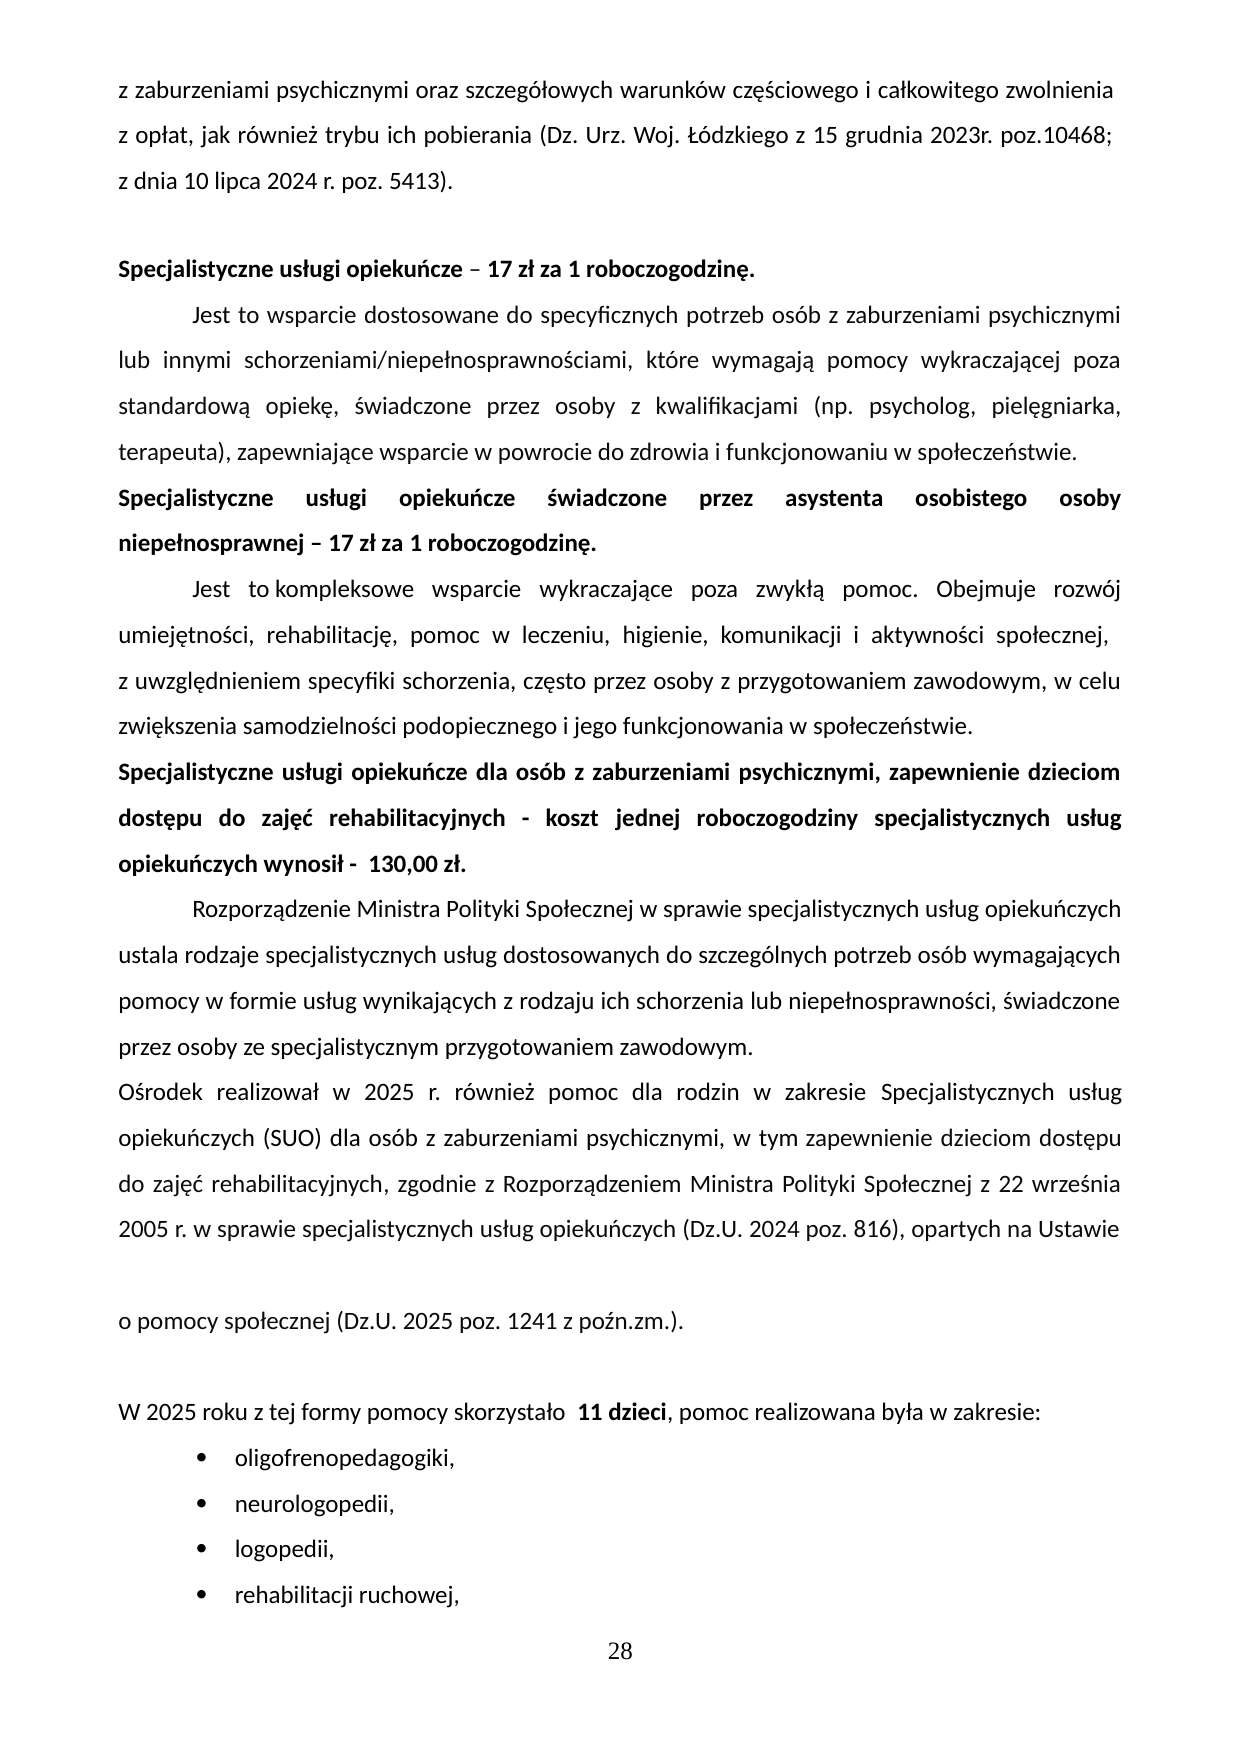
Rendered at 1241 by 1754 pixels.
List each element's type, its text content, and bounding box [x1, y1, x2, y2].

list rehabilitacji ruchowej, [197, 1579, 1122, 1610]
text Specjalistyczne usługi opiekuńcze świadczone przez asystenta osobistego osoby niepełnosprawnej – 17 zł za 1 roboczogodzinę. Jest to kompleksowe wsparcie wykraczające poza zwykłą pomoc. Obejmuje rozwój umiejętności, rehabilitację, pomoc w leczeniu, higienie, komunikacji i aktywności społecznej, z uwzględnieniem specyfiki schorzenia, często przez osoby z przygotowaniem zawodowym, w celu zwiększenia samodzielności podopiecznego i jego funkcjonowania w społeczeństwie. [118, 482, 1122, 741]
text Jest to wsparcie dostosowane do specyficznych potrzeb osób z zaburzeniami psychicznymi lub innymi schorzeniami/niepełnosprawnościami, które wymagają pomocy wykraczającej poza standardową opiekę, świadczone przez osoby z kwalifikacjami (np. psycholog, pielęgniarka, terapeuta), zapewniające wsparcie w powrocie do zdrowia i funkcjonowaniu w społeczeństwie. [118, 299, 1122, 467]
list logopedii, [197, 1534, 1122, 1564]
text Specjalistyczne usługi opiekuńcze – 17 zł za 1 roboczogodzinę. [118, 253, 1122, 284]
text Rozporządzenie Ministra Polityki Społecznej w sprawie specjalistycznych usług opiekuńczych ustala rodzaje specjalistycznych usług dostosowanych do szczególnych potrzeb osób wymagających pomocy w formie usług wynikających z rodzaju ich schorzenia lub niepełnosprawności, świadczone przez osoby ze specjalistycznym przygotowaniem zawodowym. [118, 893, 1122, 1061]
text W 2025 roku z tej formy pomocy skorzystało 11 dzieci, pomoc realizowana była w zakresie: [118, 1396, 1122, 1427]
list neurologopedii, [197, 1488, 1122, 1518]
text Ośrodek realizował w 2025 r. również pomoc dla rodzin w zakresie Specjalistycznych usług opiekuńczych (SUO) dla osób z zaburzeniami psychicznymi, w tym zapewnienie dzieciom dostępu do zajęć rehabilitacyjnych, zgodnie z Rozporządzeniem Ministra Polityki Społecznej z 22 września 2005 r. w sprawie specjalistycznych usług opiekuńczych (Dz.U. 2024 poz. 816), opartych na Ustawie o pomocy społecznej (Dz.U. 2025 poz. 1241 z poźn.zm.). [118, 1076, 1122, 1336]
text z zaburzeniami psychicznymi oraz szczegółowych warunków częściowego i całkowitego zwolnienia z opłat, jak również trybu ich pobierania (Dz. Urz. Woj. Łódzkiego z 15 grudnia 2023r. poz.10468; z dnia 10 lipca 2024 r. poz. 5413). [118, 74, 1122, 239]
list oligofrenopedagogiki, [197, 1442, 1122, 1473]
text Specjalistyczne usługi opiekuńcze dla osób z zaburzeniami psychicznymi, zapewnienie dzieciom dostępu do zajęć rehabilitacyjnych - koszt jednej roboczogodziny specjalistycznych usług opiekuńczych wynosił - 130,00 zł. [118, 756, 1122, 878]
